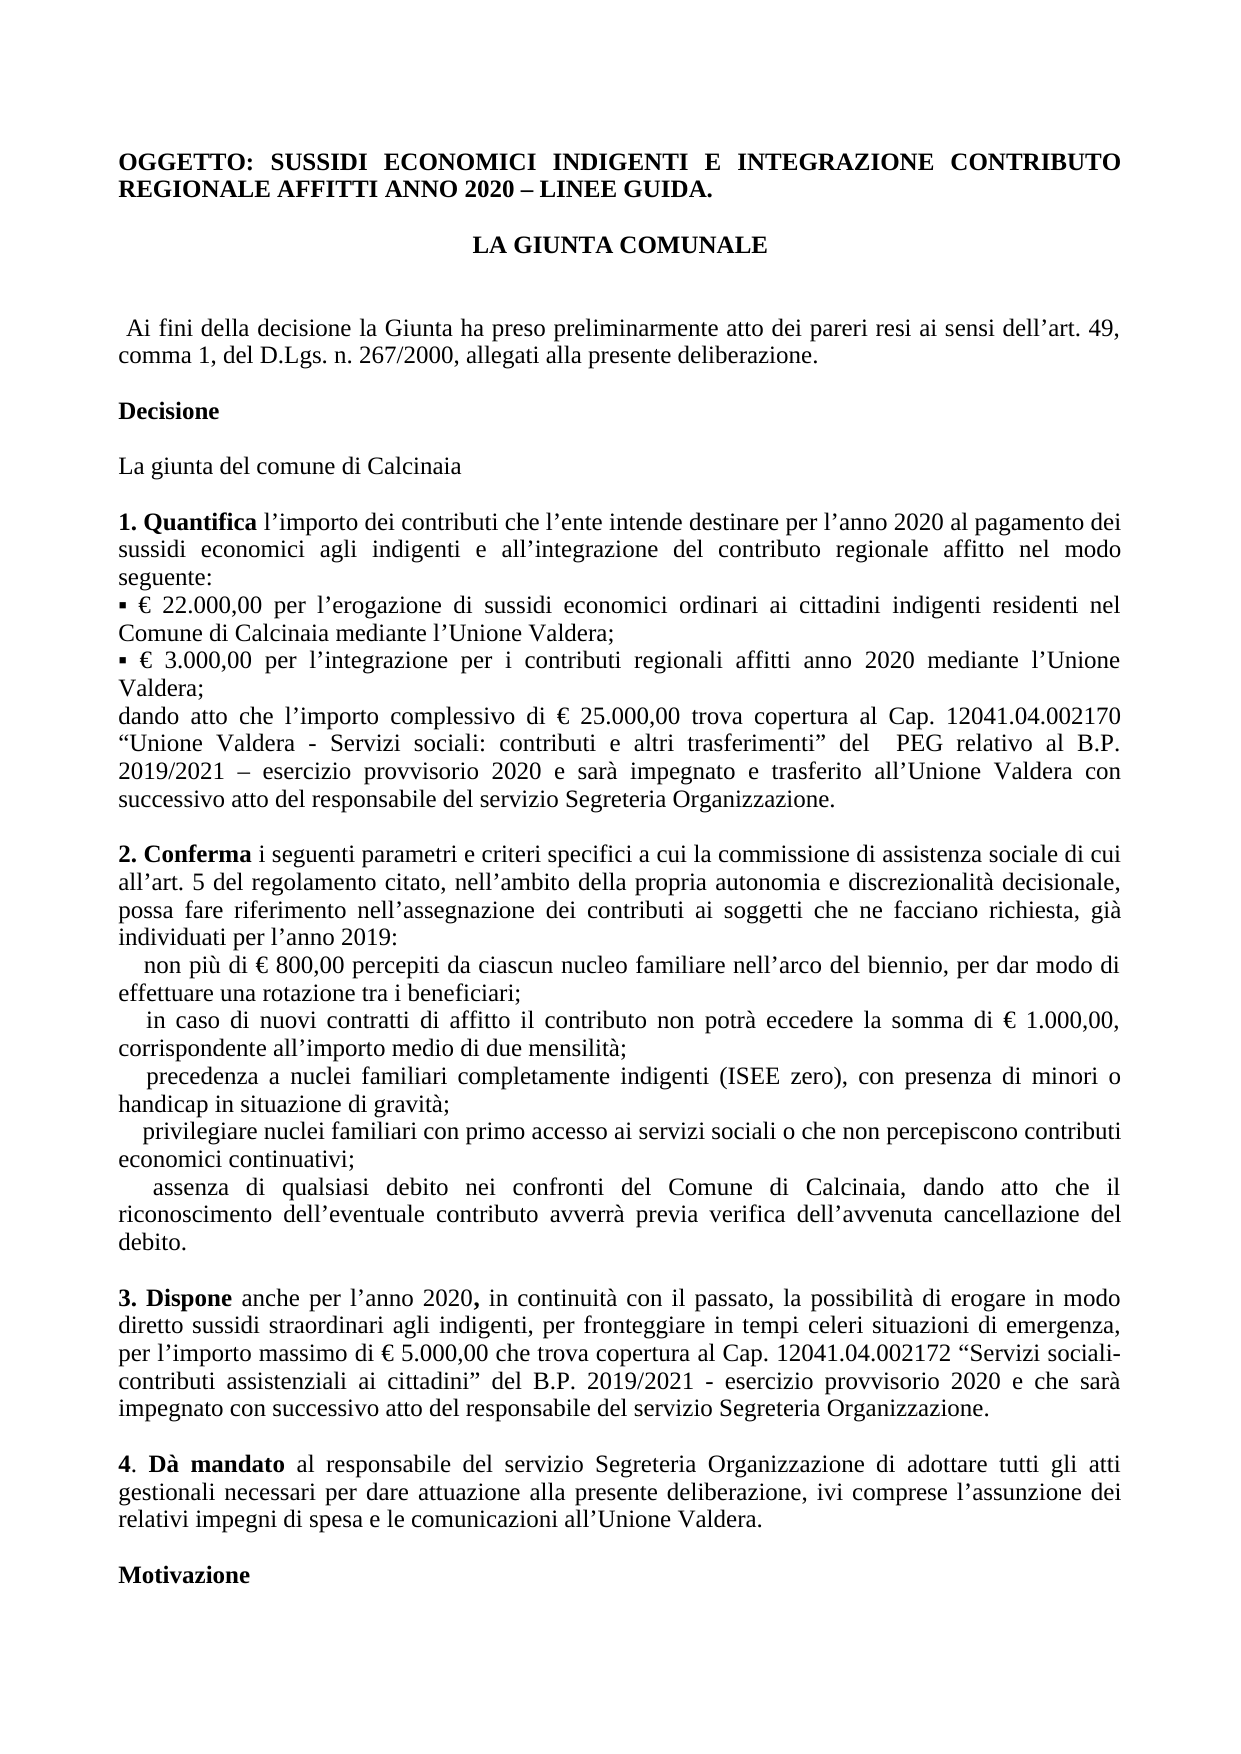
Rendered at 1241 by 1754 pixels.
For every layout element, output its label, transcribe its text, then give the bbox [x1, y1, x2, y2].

text  non più di € 800,00 percepiti da ciascun nucleo familiare nell’arco del biennio, per dar modo di effettuare una rotazione tra i beneficiari; [118, 951, 1122, 1007]
text Decisione [118, 397, 1122, 425]
text OGGETTO: SUSSIDI ECONOMICI INDIGENTI E INTEGRAZIONE CONTRIBUTO REGIONALE AFFITTI ANNO 2020 – LINEE GUIDA. [118, 148, 1122, 203]
text ▪ € 22.000,00 per l’erogazione di sussidi economici ordinari ai cittadini indigenti residenti nel Comune di Calcinaia mediante l’Unione Valdera; [118, 591, 1122, 646]
text  assenza di qualsiasi debito nei confronti del Comune di Calcinaia, dando atto che il riconoscimento dell’eventuale contributo avverrà previa verifica dell’avvenuta cancellazione del debito. [118, 1173, 1122, 1256]
text  in caso di nuovi contratti di affitto il contributo non potrà eccedere la somma di € 1.000,00, corrispondente all’importo medio di due mensilità; [118, 1007, 1122, 1062]
text 4. Dà mandato al responsabile del servizio Segreteria Organizzazione di adottare tutti gli atti gestionali necessari per dare attuazione alla presente deliberazione, ivi comprese l’assunzione dei relativi impegni di spesa e le comunicazioni all’Unione Valdera. [118, 1450, 1122, 1533]
text ▪ € 3.000,00 per l’integrazione per i contributi regionali affitti anno 2020 mediante l’Unione Valdera; [118, 646, 1122, 702]
text  precedenza a nuclei familiari completamente indigenti (ISEE zero), con presenza di minori o handicap in situazione di gravità; [118, 1062, 1122, 1117]
text dando atto che l’importo complessivo di € 25.000,00 trova copertura al Cap. 12041.04.002170 “Unione Valdera - Servizi sociali: contributi e altri trasferimenti” del PEG relativo al B.P. 2019/2021 – esercizio provvisorio 2020 e sarà impegnato e trasferito all’Unione Valdera con successivo atto del responsabile del servizio Segreteria Organizzazione. [118, 702, 1122, 813]
text LA GIUNTA COMUNALE [118, 231, 1122, 258]
text La giunta del comune di Calcinaia [118, 452, 1122, 480]
text Motivazione [118, 1561, 1122, 1588]
text Ai fini della decisione la Giunta ha preso preliminarmente atto dei pareri resi ai sensi dell’art. 49, comma 1, del D.Lgs. n. 267/2000, allegati alla presente deliberazione. [118, 314, 1122, 369]
text 3. Dispone anche per l’anno 2020, in continuità con il passato, la possibilità di erogare in modo diretto sussidi straordinari agli indigenti, per fronteggiare in tempi celeri situazioni di emergenza, per l’importo massimo di € 5.000,00 che trova copertura al Cap. 12041.04.002172 “Servizi sociali-contributi assistenziali ai cittadini” del B.P. 2019/2021 - esercizio provvisorio 2020 e che sarà impegnato con successivo atto del responsabile del servizio Segreteria Organizzazione. [118, 1284, 1122, 1422]
text 2. Conferma i seguenti parametri e criteri specifici a cui la commissione di assistenza sociale di cui all’art. 5 del regolamento citato, nell’ambito della propria autonomia e discrezionalità decisionale, possa fare riferimento nell’assegnazione dei contributi ai soggetti che ne facciano richiesta, già individuati per l’anno 2019: [118, 840, 1122, 951]
text  privilegiare nuclei familiari con primo accesso ai servizi sociali o che non percepiscono contributi economici continuativi; [118, 1117, 1122, 1173]
text 1. Quantifica l’importo dei contributi che l’ente intende destinare per l’anno 2020 al pagamento dei sussidi economici agli indigenti e all’integrazione del contributo regionale affitto nel modo seguente: [118, 508, 1122, 591]
